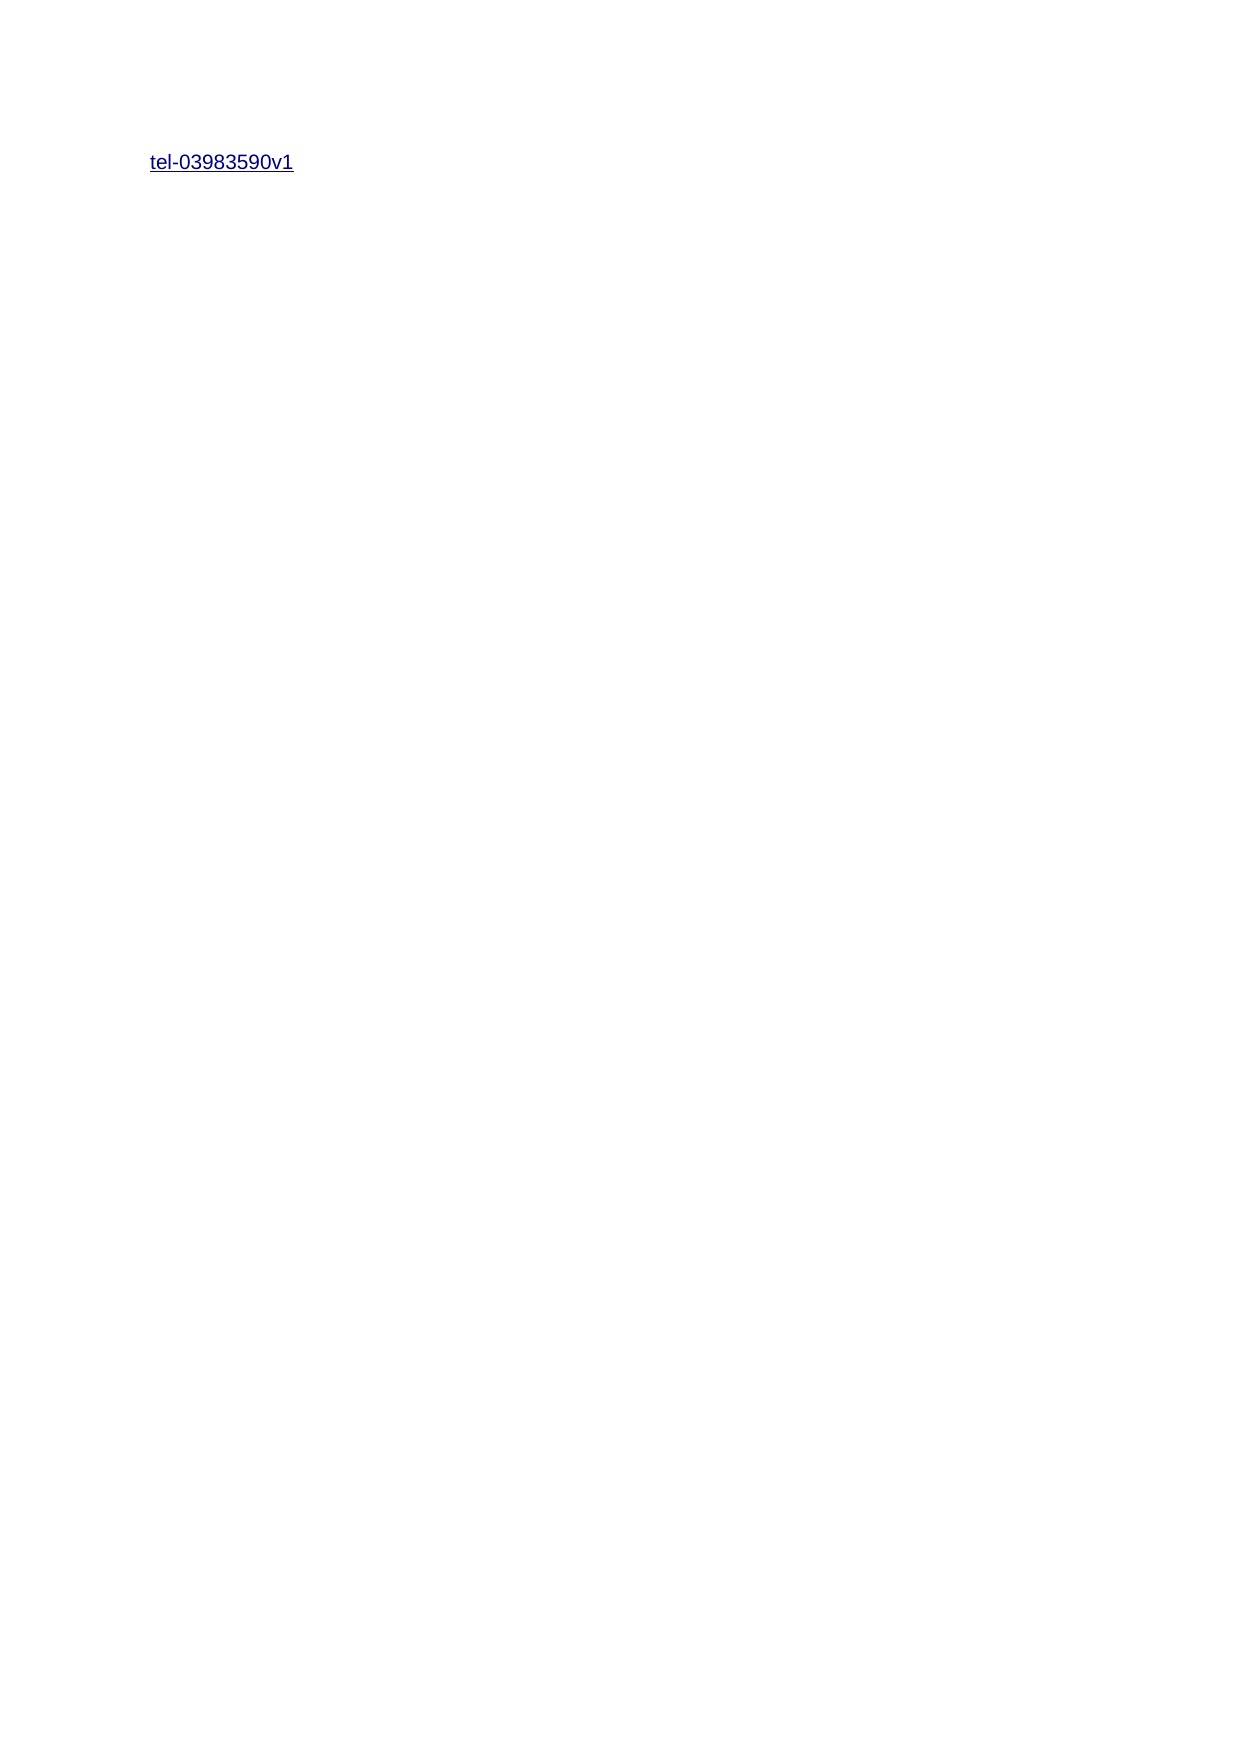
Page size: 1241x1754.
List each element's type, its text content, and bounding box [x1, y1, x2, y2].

table_header tel-03983590v1 [150, 150, 1090, 174]
